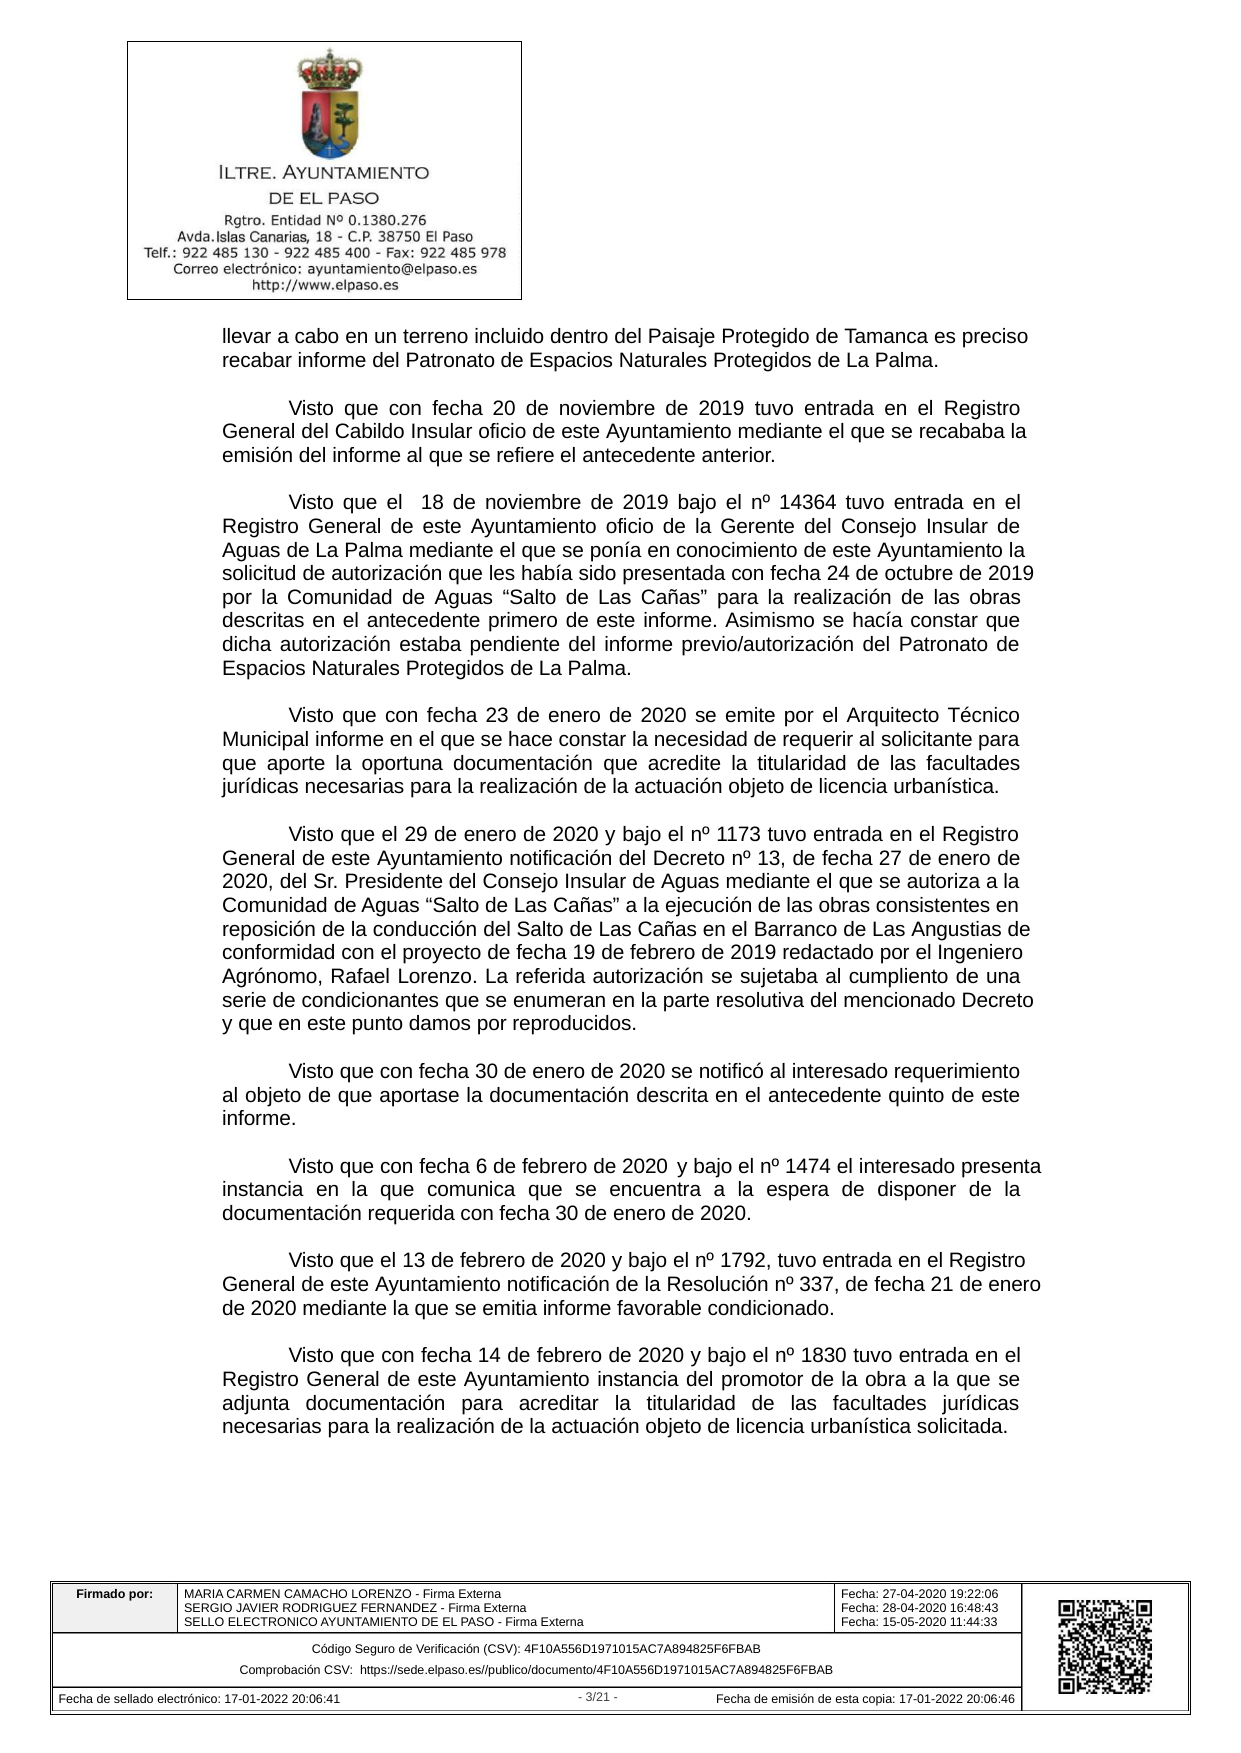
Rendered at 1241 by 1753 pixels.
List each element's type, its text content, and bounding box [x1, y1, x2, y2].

picture [51, 1582, 1190, 1714]
text Visto que con fecha 20 de noviembre de 2019 tuvo entrada en el Registro [288, 397, 1043, 419]
text Municipal informe en el que se hace constar la necesidad de requerir al solicitante para [222, 728, 1043, 751]
text Código Seguro de Verificación (CSV): 4F10A556D1971015AC7A894825F6FBAB [312, 1642, 859, 1656]
text Aguas de La Palma mediante el que se ponía en conocimiento de este Ayuntamiento la [222, 539, 1043, 562]
text Agrónomo, Rafael Lorenzo. La referida autorización se sujetaba al cumpliento de una [222, 965, 1043, 988]
text conformidad con el proyecto de fecha 19 de febrero de 2019 redactado por el Ingeniero [222, 941, 1043, 964]
text Espacios Naturales Protegidos de La Palma. [222, 657, 1043, 680]
text instancia en la que comunica que se encuentra a la espera de disponer de la [222, 1178, 1043, 1201]
text Fecha: 27-04-2020 19:22:06 [841, 1587, 1022, 1601]
text Visto que el 29 de enero de 2020 y bajo el nº 1173 tuvo entrada en el Registro [288, 823, 1043, 846]
picture [128, 42, 521, 299]
text - 3/21 - [578, 1691, 636, 1705]
text 2020, del Sr. Presidente del Consejo Insular de Aguas mediante el que se autoriza a la [222, 871, 1043, 893]
text Visto que con fecha 6 de febrero de 2020 y bajo el nº 1474 el interesado presenta [288, 1155, 1043, 1178]
text Fecha de sellado electrónico: 17-01-2022 20:06:41 [58, 1692, 365, 1706]
text SELLO ELECTRONICO AYUNTAMIENTO DE EL PASO - Firma Externa [184, 1615, 613, 1629]
text Visto que el 13 de febrero de 2020 y bajo el nº 1792, tuvo entrada en el Registro [288, 1249, 1043, 1273]
text General de este Ayuntamiento notificación de la Resolución nº 337, de fecha 21 de enero [222, 1273, 1043, 1296]
text reposición de la conducción del Salto de Las Cañas en el Barranco de Las Angustias de [222, 918, 1043, 941]
text Visto que con fecha 14 de febrero de 2020 y bajo el nº 1830 tuvo entrada en el [288, 1344, 1043, 1367]
text Comprobación CSV: https://sede.elpaso.es//publico/documento/4F10A556D1971015AC7A894825F6FBAB [239, 1663, 859, 1677]
text solicitud de autorización que les había sido presentada con fecha 24 de octubre de 2019 [222, 562, 1043, 585]
text Fecha: 15-05-2020 11:44:33 [841, 1615, 1022, 1629]
text adjunta documentación para acreditar la titularidad de las facultades jurídicas [222, 1392, 1043, 1415]
text Comunidad de Aguas “Salto de Las Cañas” a la ejecución de las obras consistentes en [222, 894, 1043, 917]
text Firmado por: [76, 1587, 172, 1601]
text que aporte la oportuna documentación que acredite la titularidad de las facultades [222, 752, 1043, 775]
text Visto que el 18 de noviembre de 2019 bajo el nº 14364 tuvo entrada en el [288, 491, 1043, 514]
text Visto que con fecha 23 de enero de 2020 se emite por el Arquitecto Técnico [288, 704, 1043, 728]
text General de este Ayuntamiento notificación del Decreto nº 13, de fecha 27 de enero de [222, 847, 1043, 870]
text serie de condicionantes que se enumeran en la parte resolutiva del mencionado Decreto [222, 989, 1043, 1012]
text Registro General de este Ayuntamiento oficio de la Gerente del Consejo Insular de [222, 515, 1043, 538]
text General del Cabildo Insular oficio de este Ayuntamiento mediante el que se recababa la [222, 420, 1043, 443]
text recabar informe del Patronato de Espacios Naturales Protegidos de La Palma. [222, 349, 1043, 372]
text descritas en el antecedente primero de este informe. Asimismo se hacía constar que [222, 609, 1043, 633]
text MARIA CARMEN CAMACHO LORENZO - Firma Externa [184, 1587, 613, 1601]
text Fecha: 28-04-2020 16:48:43 [841, 1601, 1022, 1615]
text informe. [222, 1107, 1043, 1130]
text Visto que con fecha 30 de enero de 2020 se notificó al interesado requerimiento [288, 1060, 1043, 1083]
text SERGIO JAVIER RODRIGUEZ FERNANDEZ - Firma Externa [184, 1601, 613, 1615]
text Fecha de emisión de esta copia: 17-01-2022 20:06:46 [716, 1692, 1040, 1706]
text Registro General de este Ayuntamiento instancia del promotor de la obra a la que se [222, 1368, 1043, 1391]
text por la Comunidad de Aguas “Salto de Las Cañas” para la realización de las obras [222, 586, 1043, 609]
text de 2020 mediante la que se emitia informe favorable condicionado. [222, 1297, 1043, 1320]
text llevar a cabo en un terreno incluido dentro del Paisaje Protegido de Tamanca es preciso [222, 326, 1043, 348]
text jurídicas necesarias para la realización de la actuación objeto de licencia urbanística. [222, 776, 1043, 798]
text documentación requerida con fecha 30 de enero de 2020. [222, 1202, 1043, 1225]
text al objeto de que aportase la documentación descrita en el antecedente quinto de este [222, 1084, 1043, 1107]
text dicha autorización estaba pendiente del informe previo/autorización del Patronato de [222, 633, 1043, 656]
text y que en este punto damos por reproducidos. [222, 1012, 1043, 1035]
text emisión del informe al que se refiere el antecedente anterior. [222, 444, 1043, 467]
text necesarias para la realización de la actuación objeto de licencia urbanística solicitada. [222, 1415, 1043, 1438]
